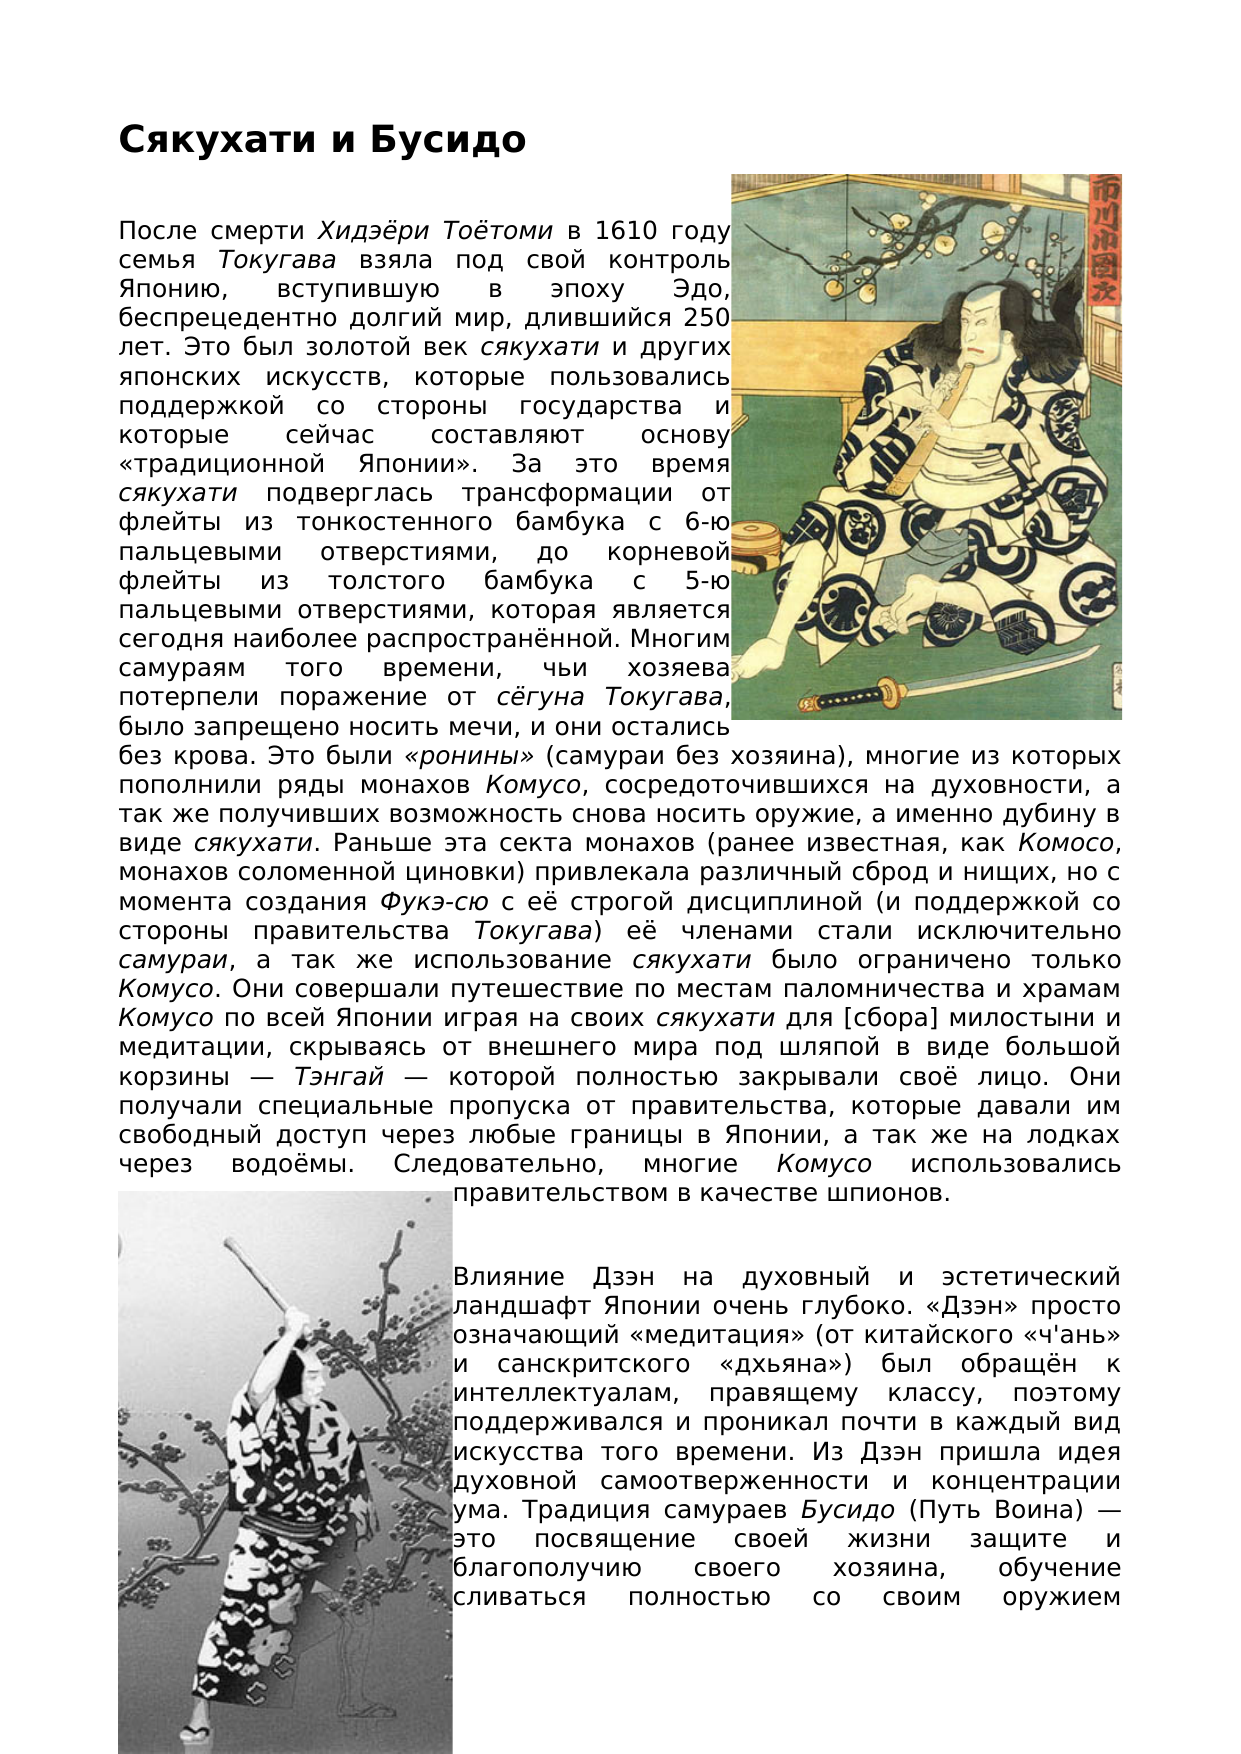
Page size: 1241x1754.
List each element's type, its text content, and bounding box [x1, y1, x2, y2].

subtitle Сякухати и Бусидо [118, 118, 1122, 162]
text После смерти Хидэёри Тоётоми в 1610 году семья Токугава взяла под свой контроль Японию, вступившую в эпоху Эдо, беспрецедентно долгий мир, длившийся 250 лет. Это был золотой век сякухати и других японских искусств, которые пользовались поддержкой со стороны государства и которые сейчас составляют основу «традиционной Японии». За это время сякухати подверглась трансформации от флейты из тонкостенного бамбука с 6-ю пальцевыми отверстиями, до корневой флейты из толстого бамбука с 5-ю пальцевыми отверстиями, которая является сегодня наиболее распространённой. Многим самураям того времени, чьи хозяева потерпели поражение от сёгуна Токугава, было запрещено носить мечи, и они остались без крова. Это были «ронины» (самураи без хозяина), многие из которых пополнили ряды монахов Комусо, сосредоточившихся на духовности, а так же получивших возможность снова носить оружие, а именно дубину в виде сякухати. Раньше эта секта монахов (ранее известная, как Комосо, монахов соломенной циновки) привлекала различный сброд и нищих, но с момента создания Фукэ-сю с её строгой дисциплиной (и поддержкой со стороны правительства Токугава) её членами стали исключительно самураи, а так же использование сякухати было ограничено только Комусо. Они совершали путешествие по местам паломничества и храмам Комусо по всей Японии играя на своих сякухати для [сбора] милостыни и медитации, скрываясь от внешнего мира под шляпой в виде большой корзины — Тэнгай — которой полностью закрывали своё лицо. Они получали специальные пропуска от правительства, которые давали им свободный доступ через любые границы в Японии, а так же на лодках через водоёмы. Следовательно, многие Комусо использовались правительством в качестве шпионов. [118, 216, 1122, 1208]
text Влияние Дзэн на духовный и эстетический ландшафт Японии очень глубоко. «Дзэн» просто означающий «медитация» (от китайского «ч'ань» и санскритского «дхьяна») был обращён к интеллектуалам, правящему классу, поэтому поддерживался и проникал почти в каждый вид искусства того времени. Из Дзэн пришла идея духовной самоотверженности и концентрации ума. Традиция самураев Бусидо (Путь Воина) — это посвящение своей жизни защите и благополучию своего хозяина, обучение сливаться полностью со своим оружием [453, 1262, 1122, 1612]
picture [118, 1191, 453, 1754]
picture [731, 174, 1123, 720]
